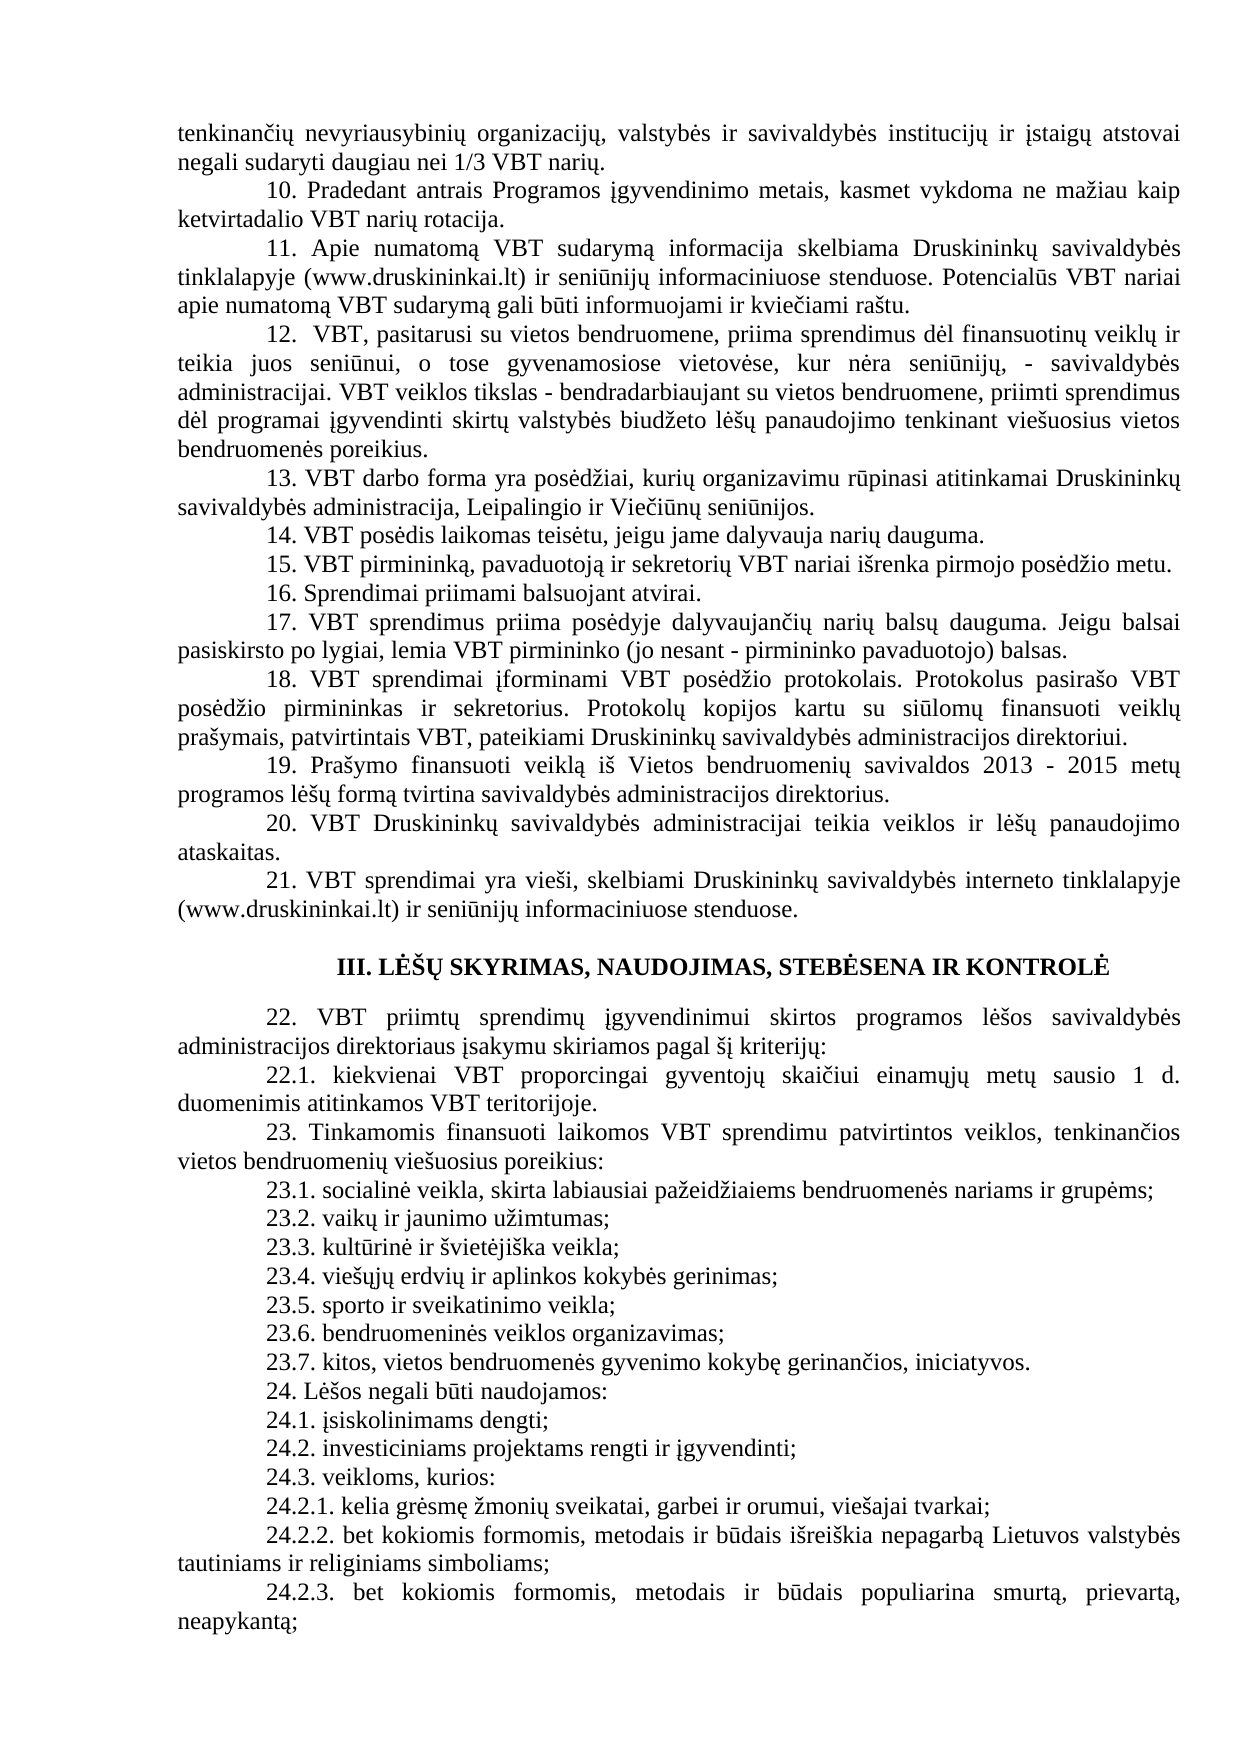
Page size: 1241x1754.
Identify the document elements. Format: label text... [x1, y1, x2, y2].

text 18. VBT sprendimai įforminami VBT posėdžio protokolais. Protokolus pasirašo VBT posėdžio pirmininkas ir sekretorius. Protokolų kopijos kartu su siūlomų finansuoti veiklų prašymais, patvirtintais VBT, pateikiami Druskininkų savivaldybės administracijos direktoriui. [177, 664, 1181, 751]
text 24.2. investiciniams projektams rengti ir įgyvendinti; [177, 1433, 1181, 1462]
text 24.2.1. kelia grėsmę žmonių sveikatai, garbei ir orumui, viešajai tvarkai; [177, 1491, 1181, 1520]
text 23.1. socialinė veikla, skirta labiausiai pažeidžiaiems bendruomenės nariams ir grupėms; [177, 1175, 1181, 1203]
text 24.3. veikloms, kurios: [177, 1462, 1181, 1491]
text 19. Prašymo finansuoti veiklą iš Vietos bendruomenių savivaldos 2013 - 2015 metų programos lėšų formą tvirtina savivaldybės administracijos direktorius. [177, 751, 1181, 808]
text 13. VBT darbo forma yra posėdžiai, kurių organizavimu rūpinasi atitinkamai Druskininkų savivaldybės administracija, Leipalingio ir Viečiūnų seniūnijos. [177, 463, 1181, 521]
text 23.6. bendruomeninės veiklos organizavimas; [177, 1318, 1181, 1347]
text 14. VBT posėdis laikomas teisėtu, jeigu jame dalyvauja narių dauguma. [177, 521, 1181, 549]
text 23.5. sporto ir sveikatinimo veikla; [177, 1290, 1181, 1318]
text 24.1. įsiskolinimams dengti; [177, 1405, 1181, 1433]
text III. LĖŠŲ SKYRIMAS, NAUDOJIMAS, STEBĖSENA IR KONTROLĖ [177, 952, 1181, 981]
text 22. VBT priimtų sprendimų įgyvendinimui skirtos programos lėšos savivaldybės administracijos direktoriaus įsakymu skiriamos pagal šį kriterijų: [177, 1002, 1181, 1060]
text 24.2.3. bet kokiomis formomis, metodais ir būdais populiarina smurtą, prievartą, neapykantą; [177, 1577, 1181, 1635]
text 23.4. viešųjų erdvių ir aplinkos kokybės gerinimas; [177, 1261, 1181, 1290]
text 10. Pradedant antrais Programos įgyvendinimo metais, kasmet vykdoma ne mažiau kaip ketvirtadalio VBT narių rotacija. [177, 176, 1181, 233]
text 15. VBT pirmininką, pavaduotoją ir sekretorių VBT nariai išrenka pirmojo posėdžio metu. [177, 549, 1181, 578]
text 17. VBT sprendimus priima posėdyje dalyvaujančių narių balsų dauguma. Jeigu balsai pasiskirsto po lygiai, lemia VBT pirmininko (jo nesant - pirmininko pavaduotojo) balsas. [177, 607, 1181, 664]
text 23.2. vaikų ir jaunimo užimtumas; [177, 1203, 1181, 1232]
text tenkinančių nevyriausybinių organizacijų, valstybės ir savivaldybės institucijų ir įstaigų atstovai negali sudaryti daugiau nei 1/3 VBT narių. [177, 118, 1181, 176]
text 24.2.2. bet kokiomis formomis, metodais ir būdais išreiškia nepagarbą Lietuvos valstybės tautiniams ir religiniams simboliams; [177, 1520, 1181, 1577]
text 11. Apie numatomą VBT sudarymą informacija skelbiama Druskininkų savivaldybės tinklalapyje (www.druskininkai.lt) ir seniūnijų informaciniuose stenduose. Potencialūs VBT nariai apie numatomą VBT sudarymą gali būti informuojami ir kviečiami raštu. [177, 233, 1181, 319]
text 21. VBT sprendimai yra vieši, skelbiami Druskininkų savivaldybės interneto tinklalapyje (www.druskininkai.lt) ir seniūnijų informaciniuose stenduose. [177, 866, 1181, 923]
text 23.3. kultūrinė ir švietėjiška veikla; [177, 1232, 1181, 1261]
text 20. VBT Druskininkų savivaldybės administracijai teikia veiklos ir lėšų panaudojimo ataskaitas. [177, 808, 1181, 866]
text 22.1. kiekvienai VBT proporcingai gyventojų skaičiui einamųjų metų sausio 1 d. duomenimis atitinkamos VBT teritorijoje. [177, 1060, 1181, 1117]
text 23.7. kitos, vietos bendruomenės gyvenimo kokybę gerinančios, iniciatyvos. [177, 1347, 1181, 1376]
text 16. Sprendimai priimami balsuojant atvirai. [177, 578, 1181, 607]
text 24. Lėšos negali būti naudojamos: [177, 1376, 1181, 1405]
text 23. Tinkamomis finansuoti laikomos VBT sprendimu patvirtintos veiklos, tenkinančios vietos bendruomenių viešuosius poreikius: [177, 1117, 1181, 1175]
text 12. VBT, pasitarusi su vietos bendruomene, priima sprendimus dėl finansuotinų veiklų ir teikia juos seniūnui, o tose gyvenamosiose vietovėse, kur nėra seniūnijų, - savivaldybės administracijai. VBT veiklos tikslas - bendradarbiaujant su vietos bendruomene, priimti sprendimus dėl programai įgyvendinti skirtų valstybės biudžeto lėšų panaudojimo tenkinant viešuosius vietos bendruomenės poreikius. [177, 319, 1181, 463]
